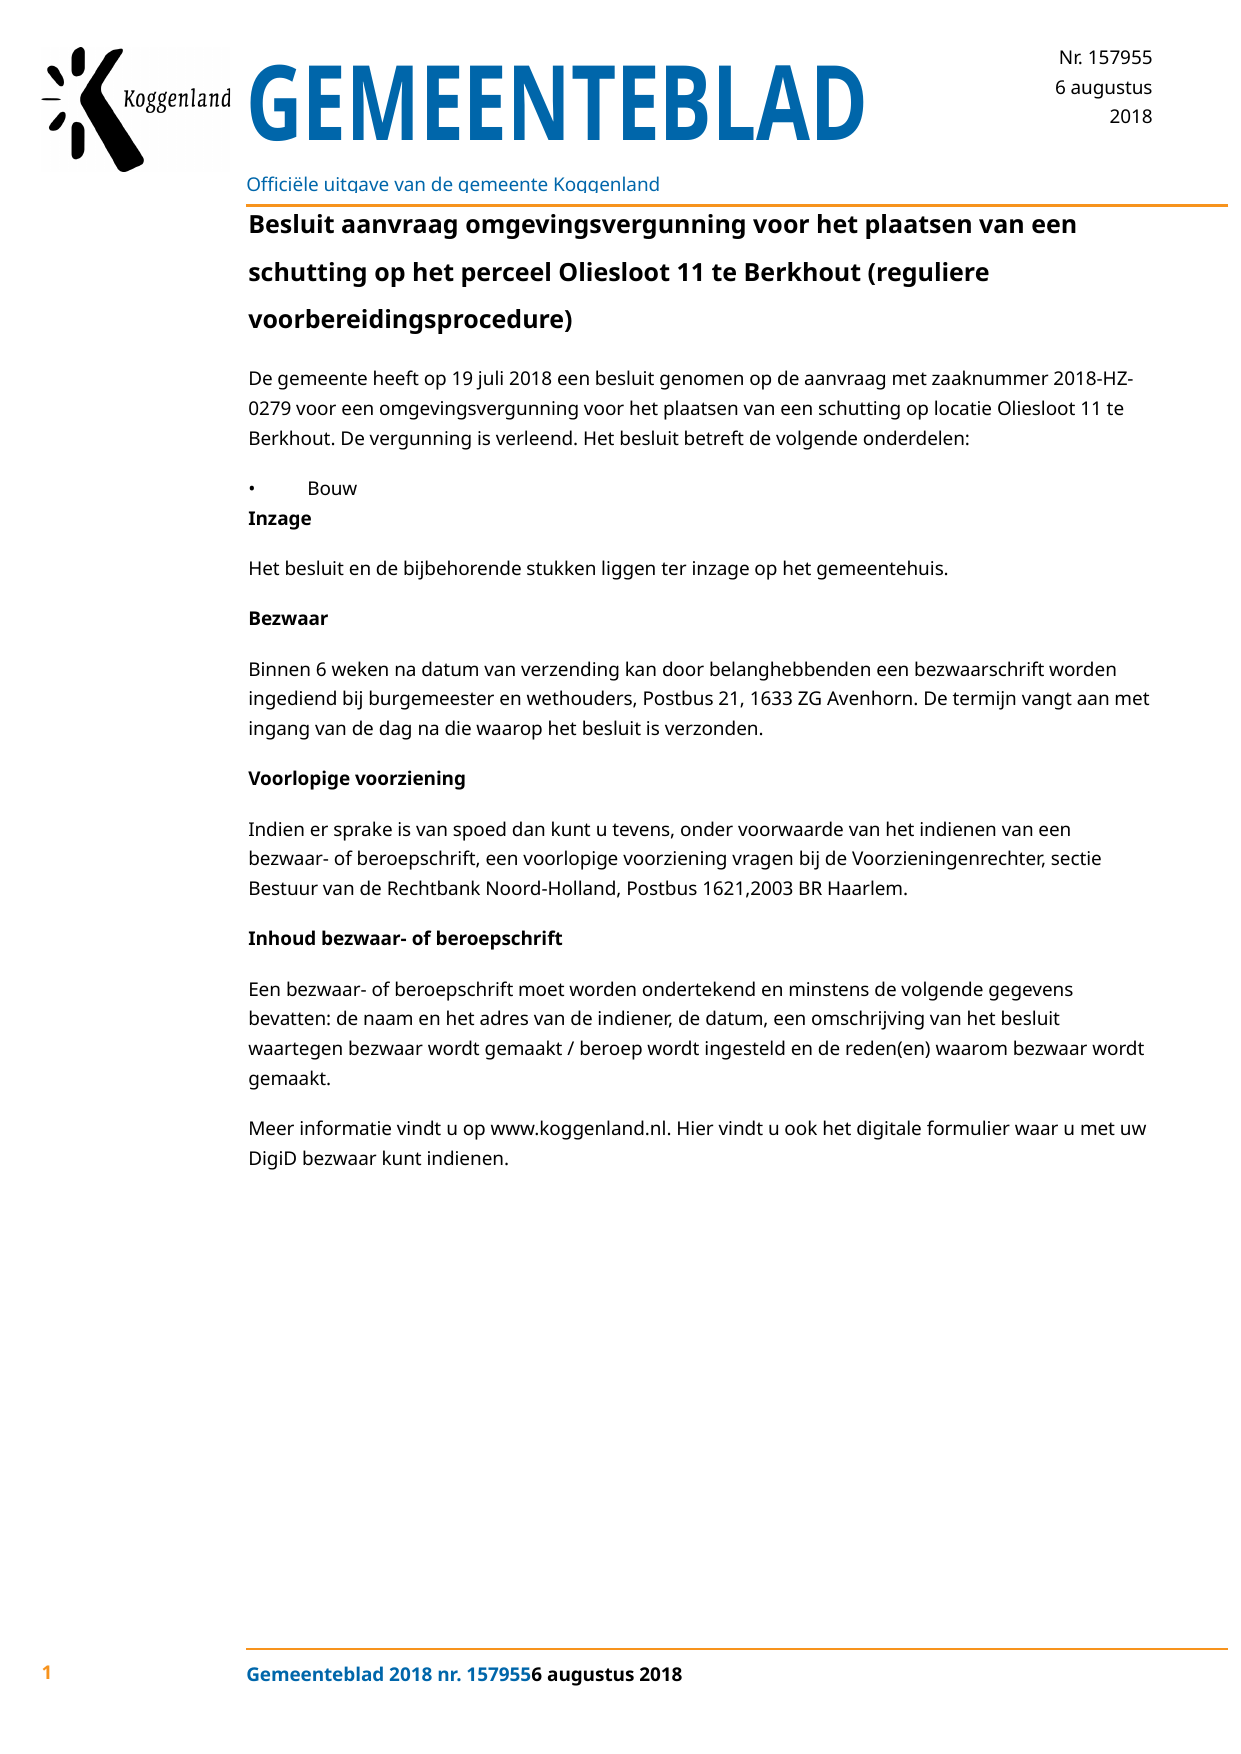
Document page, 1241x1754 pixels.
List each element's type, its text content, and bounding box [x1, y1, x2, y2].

text Besluit aanvraag omgevingsvergunning voor het plaatsen van een schutting op het perceel Oliesloot 11 te Berkhout (reguliere voorbereidingsprocedure) [248, 207, 1152, 336]
list Bouw [248, 475, 1152, 501]
text Voorlopige voorziening [248, 766, 1152, 791]
text Inzage [248, 505, 1152, 530]
text De gemeente heeft op 19 juli 2018 een besluit genomen op de aanvraag met zaaknummer 2018-HZ-0279 voor een omgevingsvergunning voor het plaatsen van een schutting op locatie Oliesloot 11 te Berkhout. De vergunning is verleend. Het besluit betreft de volgende onderdelen: [248, 366, 1152, 450]
text Een bezwaar- of beroepschrift moet worden ondertekend en minstens de volgende gegevens bevatten: de naam en het adres van de indiener, de datum, een omschrijving van het besluit waartegen bezwaar wordt gemaakt / beroep wordt ingesteld en de reden(en) waarom bezwaar wordt gemaakt. [248, 976, 1152, 1090]
text Indien er sprake is van spoed dan kunt u tevens, onder voorwaarde van het indienen van een bezwaar- of beroepschrift, een voorlopige voorziening vragen bij de Voorzieningenrechter, sectie Bestuur van de Rechtbank Noord-Holland, Postbus 1621,2003 BR Haarlem. [248, 816, 1152, 901]
text Meer informatie vindt u op www.koggenland.nl. Hier vindt u ook het digitale formulier waar u met uw DigiD bezwaar kunt indienen. [248, 1115, 1152, 1170]
text Bezwaar [248, 606, 1152, 631]
text Inhoud bezwaar- of beroepschrift [248, 926, 1152, 951]
text Het besluit en de bijbehorende stukken liggen ter inzage op het gemeentehuis. [248, 555, 1152, 581]
text Binnen 6 weken na datum van verzending kan door belanghebbenden een bezwaarschrift worden ingediend bij burgemeester en wethouders, Postbus 21, 1633 ZG Avenhorn. De termijn vangt aan met ingang van de dag na die waarop het besluit is verzonden. [248, 656, 1152, 741]
picture [41, 47, 231, 172]
